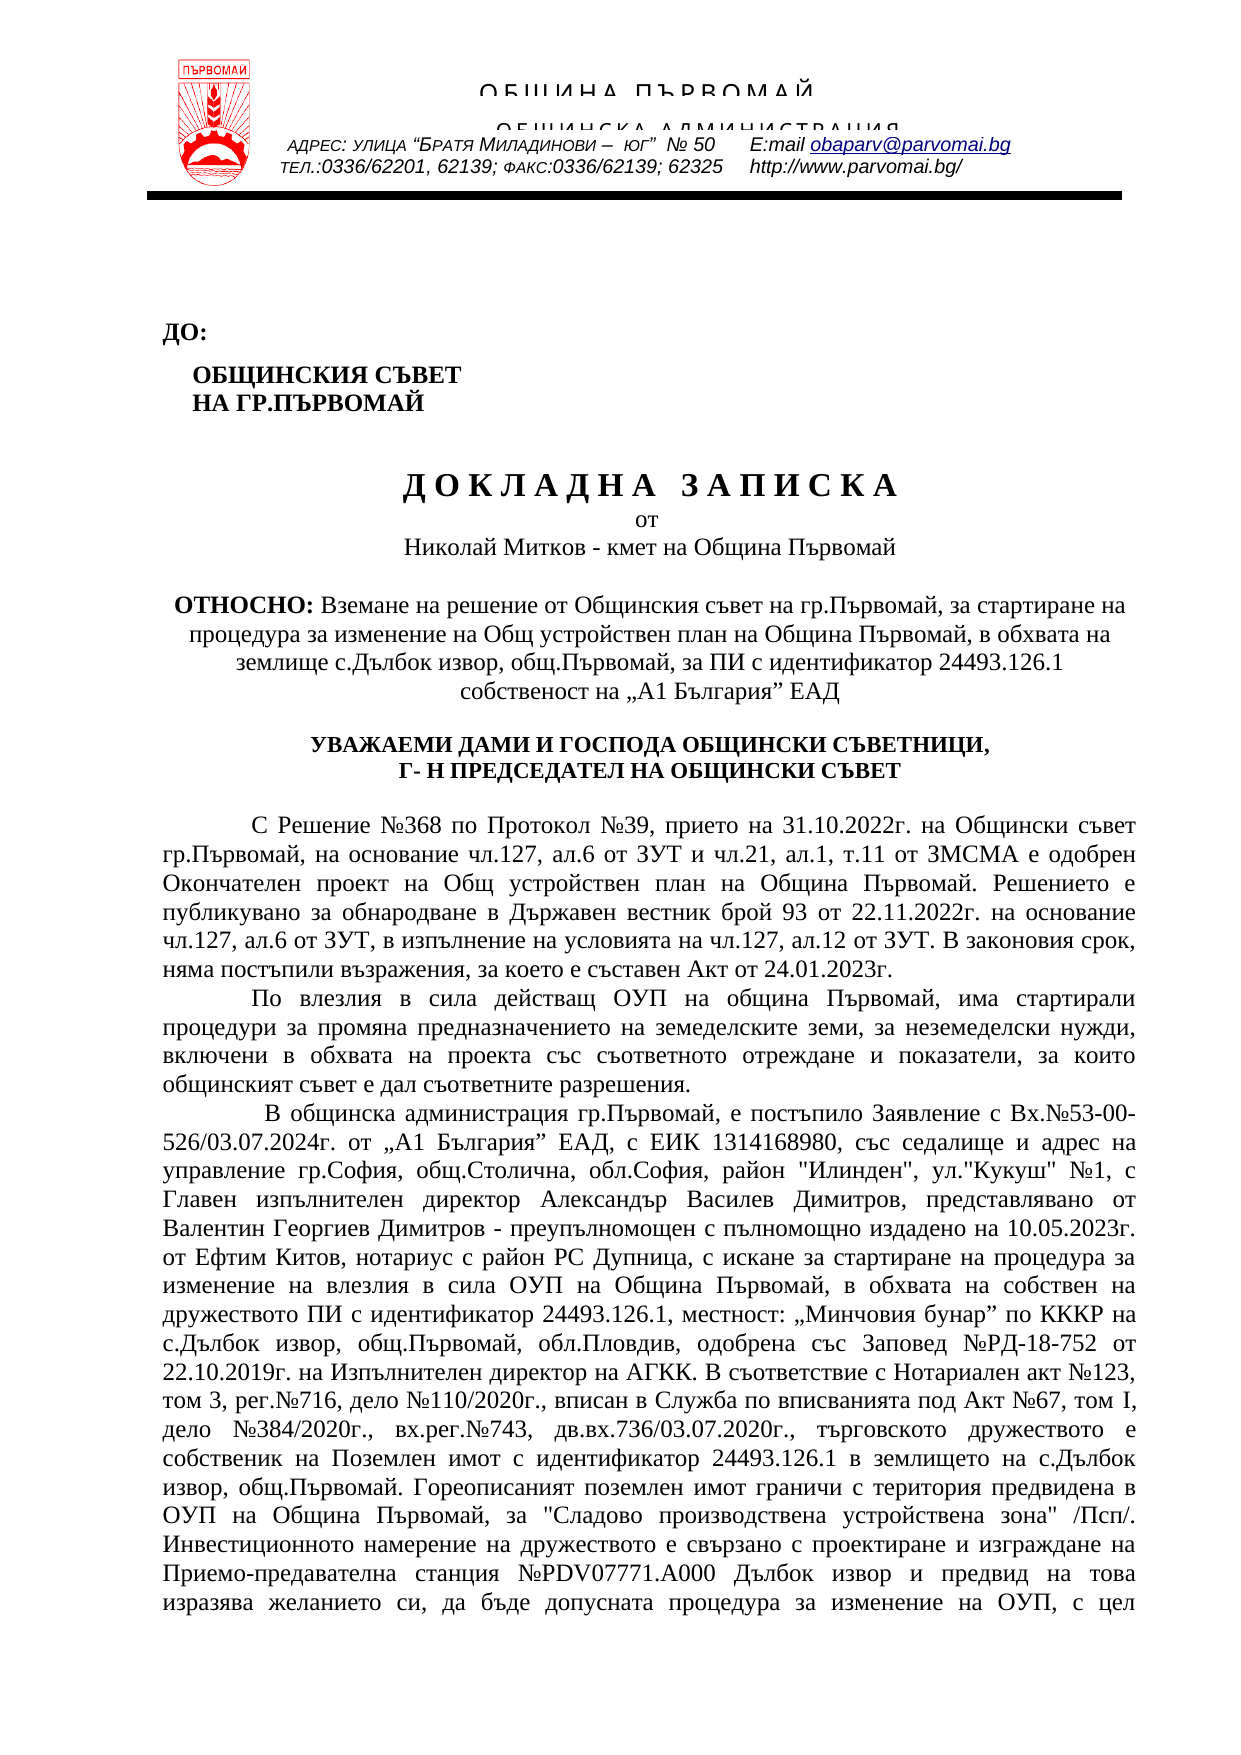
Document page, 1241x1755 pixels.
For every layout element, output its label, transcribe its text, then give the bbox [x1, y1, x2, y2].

subtitle ОБЩИНСКИЯ СЪВЕТ [162, 360, 1137, 388]
subtitle ДО: [162, 317, 1137, 345]
text По влезлия в сила действащ ОУП на община Първомай, има стартирали процедури за промяна предназначението на земеделските земи, за неземеделски нужди, включени в обхвата на проекта със съответното отреждане и показатели, за които общинският съвет е дал съответните разрешения. [162, 983, 1137, 1098]
text ОТНОСНО: Вземане на решение от Общинския съвет на гр.Първомай, за стартиране на процедура за изменение на Общ устройствен план на Община Първомай, в обхвата на землище с.Дълбок извор, общ.Първомай, за ПИ с идентификатор 24493.126.1 [162, 590, 1137, 676]
text собственост на „А1 България” ЕАД [162, 676, 1137, 705]
text ДОКЛАДНА ЗАПИСКА [162, 465, 1137, 504]
subtitle НА ГР.ПЪРВОМАЙ [162, 388, 1137, 417]
text С Решение №368 по Протокол №39, прието на 31.10.2022г. на Общински съвет гр.Първомай, на основание чл.127, ал.6 от ЗУТ и чл.21, ал.1, т.11 от ЗМСМА е одобрен Окончателен проект на Общ устройствен план на Община Първомай. Решението е публикувано за обнародване в Държавен вестник брой 93 от 22.11.2022г. на основание чл.127, ал.6 от ЗУТ, в изпълнение на условията на чл.127, ал.12 от ЗУТ. В законовия срок, няма постъпили възражения, за което е съставен Акт от 24.01.2023г. [162, 810, 1137, 983]
text Г- Н ПРЕДСЕДАТЕЛ НА ОБЩИНСКИ СЪВЕТ [162, 758, 1137, 784]
text В общинска администрация гр.Първомай, е постъпило Заявление с Вх.№53-00-526/03.07.2024г. от „А1 България” ЕАД, с ЕИК 1314168980, със седалище и адрес на управление гр.София, общ.Столична, обл.София, район "Илинден", ул."Кукуш" №1, с Главен изпълнителен директор Александър Василев Димитров, представлявано от Валентин Георгиев Димитров - преупълномощен с пълномощно издадено на 10.05.2023г. от Ефтим Китов, нотариус с район РС Дупница, с искане за стартиране на процедура за изменение на влезлия в сила ОУП на Община Първомай, в обхвата на собствен на дружеството ПИ с идентификатор 24493.126.1, местност: „Минчовия бунар” по КККР на с.Дълбок извор, общ.Първомай, обл.Пловдив, одобрена със Заповед №РД-18-752 от 22.10.2019г. на Изпълнителен директор на АГКК. В съответствие с Нотариален акт №123, том 3, рег.№716, дело №110/2020г., вписан в Служба по вписванията под Акт №67, том I, дело №384/2020г., вх.рег.№743, дв.вх.736/03.07.2020г., търговското дружеството е собственик на Поземлен имот с идентификатор 24493.126.1 в землището на с.Дълбок извор, общ.Първомай. Гореописаният поземлен имот граничи с територия предвидена в ОУП на Община Първомай, за "Сладово производствена устройствена зона" /Псп/. Инвестиционното намерение на дружеството е свързано с проектиране и изграждане на Приемо-предавателна станция №PDV07771.A000 Дълбок извор и предвид на това изразява желанието си, да бъде допусната процедура за изменение на ОУП, с цел [162, 1098, 1137, 1615]
text Николай Митков - кмет на Община Първомай [162, 532, 1137, 561]
text от [162, 504, 1137, 532]
text УВАЖАЕМИ ДАМИ И ГОСПОДА ОБЩИНСКИ СЪВЕТНИЦИ, [162, 731, 1137, 758]
